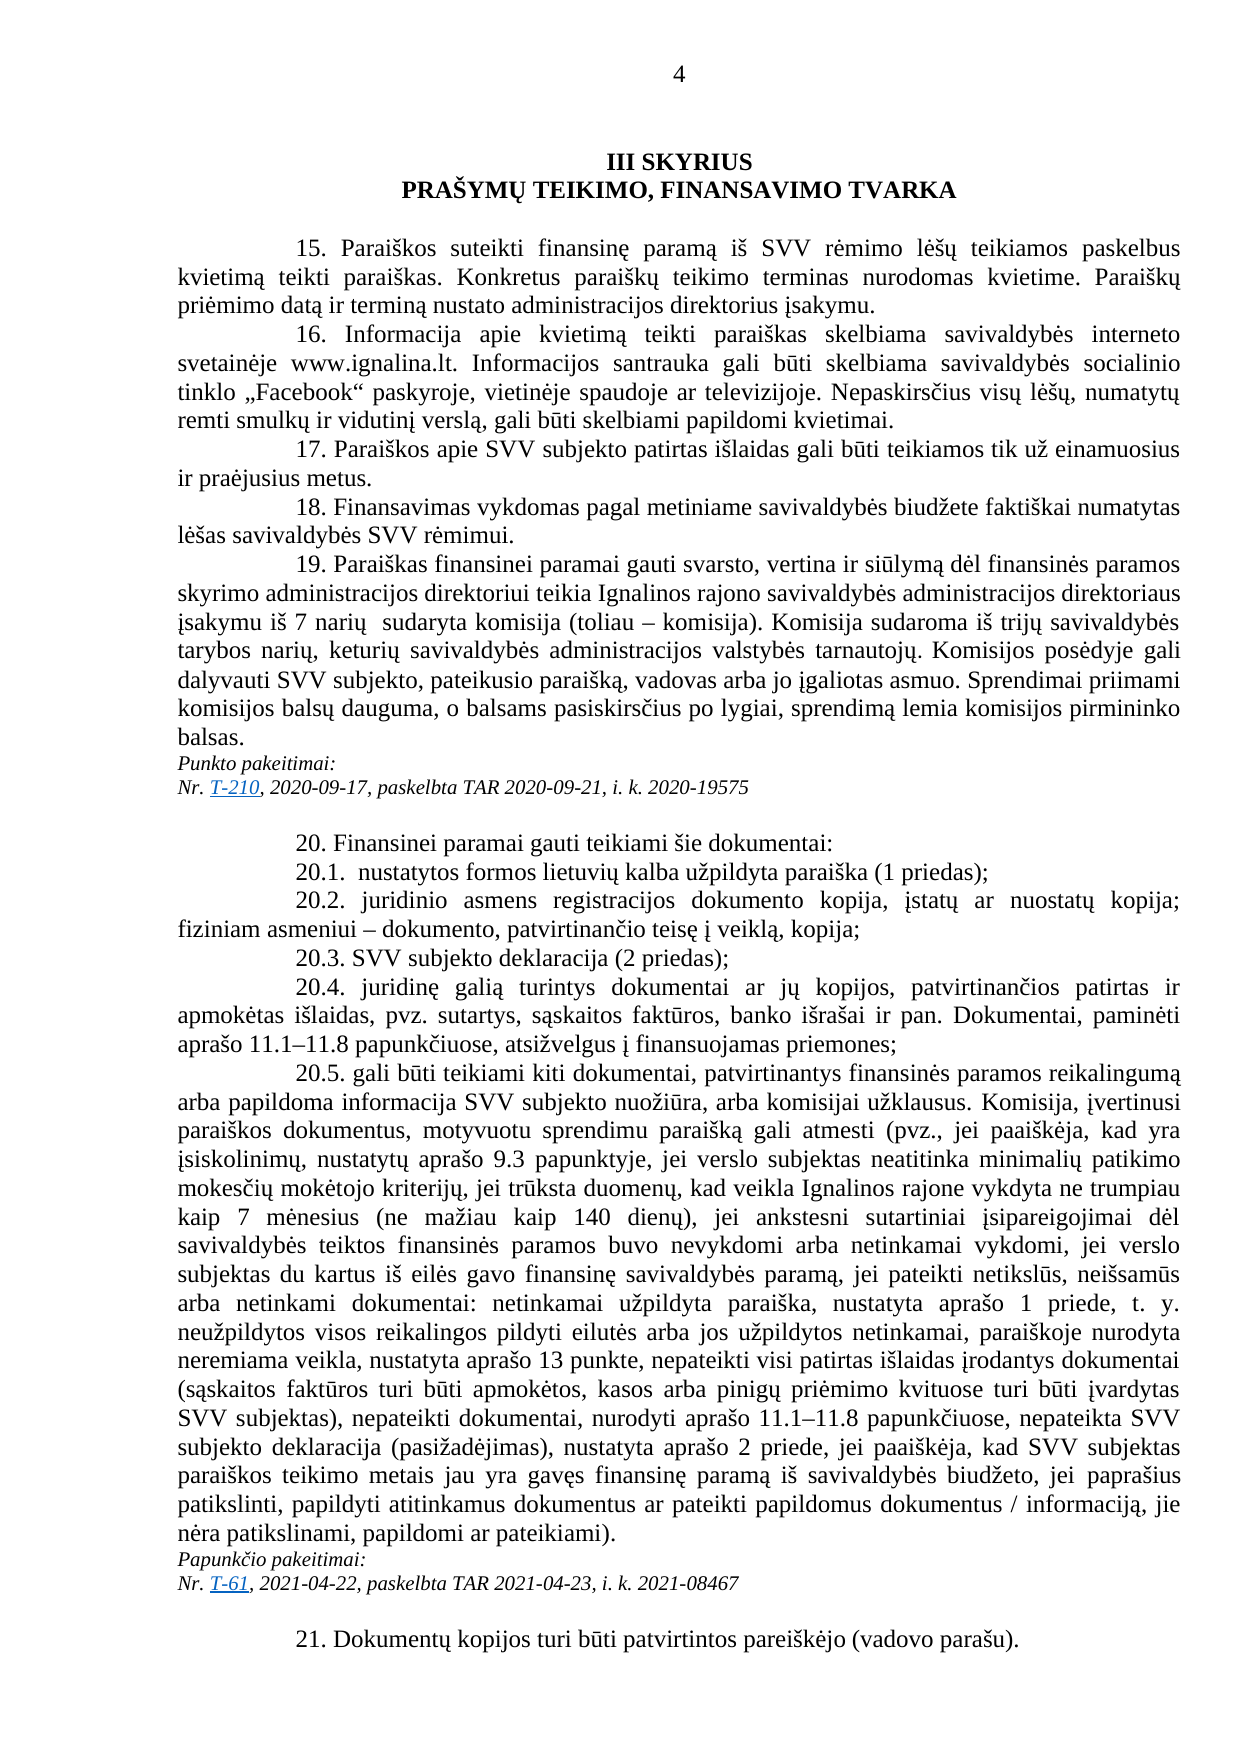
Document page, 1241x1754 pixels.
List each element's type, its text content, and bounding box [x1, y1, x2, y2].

text 20. Finansinei paramai gauti teikiami šie dokumentai: [177, 828, 1181, 857]
text Nr. T-61, 2021-04-22, paskelbta TAR 2021-04-23, i. k. 2021-08467 [177, 1571, 1181, 1595]
text 16. Informacija apie kvietimą teikti paraiškas skelbiama savivaldybės interneto svetainėje www.ignalina.lt. Informacijos santrauka gali būti skelbiama savivaldybės socialinio tinklo „Facebook“ paskyroje, vietinėje spaudoje ar televizijoje. Nepaskirsčius visų lėšų, numatytų remti smulkų ir vidutinį verslą, gali būti skelbiami papildomi kvietimai. [177, 319, 1181, 434]
text 15. Paraiškos suteikti finansinę paramą iš SVV rėmimo lėšų teikiamos paskelbus kvietimą teikti paraiškas. Konkretus paraiškų teikimo terminas nurodomas kvietime. Paraiškų priėmimo datą ir terminą nustato administracijos direktorius įsakymu. [177, 233, 1181, 319]
text Punkto pakeitimai: [177, 751, 1181, 775]
text 18. Finansavimas vykdomas pagal metiniame savivaldybės biudžete faktiškai numatytas lėšas savivaldybės SVV rėmimui. [177, 492, 1181, 549]
text Papunkčio pakeitimai: [177, 1547, 1181, 1571]
text 17. Paraiškos apie SVV subjekto patirtas išlaidas gali būti teikiamos tik už einamuosius ir praėjusius metus. [177, 434, 1181, 492]
text 20.2. juridinio asmens registracijos dokumento kopija, įstatų ar nuostatų kopija; fiziniam asmeniui – dokumento, patvirtinančio teisę į veiklą, kopija; [177, 885, 1181, 943]
text 20.1. nustatytos formos lietuvių kalba užpildyta paraiška (1 priedas); [177, 857, 1181, 885]
text 20.4. juridinę galią turintys dokumentai ar jų kopijos, patvirtinančios patirtas ir apmokėtas išlaidas, pvz. sutartys, sąskaitos faktūros, banko išrašai ir pan. Dokumentai, paminėti aprašo 11.1–11.8 papunkčiuose, atsižvelgus į finansuojamas priemones; [177, 972, 1181, 1058]
text PRAŠYMŲ TEIKIMO, FINANSAVIMO TVARKA [177, 176, 1181, 204]
text III SKYRIUS [177, 147, 1181, 176]
text Nr. T-210, 2020-09-17, paskelbta TAR 2020-09-21, i. k. 2020-19575 [177, 775, 1181, 799]
text 20.5. gali būti teikiami kiti dokumentai, patvirtinantys finansinės paramos reikalingumą arba papildoma informacija SVV subjekto nuožiūra, arba komisijai užklausus. Komisija, įvertinusi paraiškos dokumentus, motyvuotu sprendimu paraišką gali atmesti (pvz., jei paaiškėja, kad yra įsiskolinimų, nustatytų aprašo 9.3 papunktyje, jei verslo subjektas neatitinka minimalių patikimo mokesčių mokėtojo kriterijų, jei trūksta duomenų, kad veikla Ignalinos rajone vykdyta ne trumpiau kaip 7 mėnesius (ne mažiau kaip 140 dienų), jei ankstesni sutartiniai įsipareigojimai dėl savivaldybės teiktos finansinės paramos buvo nevykdomi arba netinkamai vykdomi, jei verslo subjektas du kartus iš eilės gavo finansinę savivaldybės paramą, jei pateikti netikslūs, neišsamūs arba netinkami dokumentai: netinkamai užpildyta paraiška, nustatyta aprašo 1 priede, t. y. neužpildytos visos reikalingos pildyti eilutės arba jos užpildytos netinkamai, paraiškoje nurodyta neremiama veikla, nustatyta aprašo 13 punkte, nepateikti visi patirtas išlaidas įrodantys dokumentai (sąskaitos faktūros turi būti apmokėtos, kasos arba pinigų priėmimo kvituose turi būti įvardytas SVV subjektas), nepateikti dokumentai, nurodyti aprašo 11.1–11.8 papunkčiuose, nepateikta SVV subjekto deklaracija (pasižadėjimas), nustatyta aprašo 2 priede, jei paaiškėja, kad SVV subjektas paraiškos teikimo metais jau yra gavęs finansinę paramą iš savivaldybės biudžeto, jei paprašius patikslinti, papildyti atitinkamus dokumentus ar pateikti papildomus dokumentus / informaciją, jie nėra patikslinami, papildomi ar pateikiami). [177, 1058, 1181, 1547]
text 21. Dokumentų kopijos turi būti patvirtintos pareiškėjo (vadovo parašu). [177, 1623, 1181, 1654]
text 19. Paraiškas finansinei paramai gauti svarsto, vertina ir siūlymą dėl finansinės paramos skyrimo administracijos direktoriui teikia Ignalinos rajono savivaldybės administracijos direktoriaus įsakymu iš 7 narių sudaryta komisija (toliau – komisija). Komisija sudaroma iš trijų savivaldybės tarybos narių, keturių savivaldybės administracijos valstybės tarnautojų. Komisijos posėdyje gali dalyvauti SVV subjekto, pateikusio paraišką, vadovas arba jo įgaliotas asmuo. Sprendimai priimami komisijos balsų dauguma, o balsams pasiskirsčius po lygiai, sprendimą lemia komisijos pirmininko balsas. [177, 549, 1181, 751]
text 20.3. SVV subjekto deklaracija (2 priedas); [177, 943, 1181, 972]
